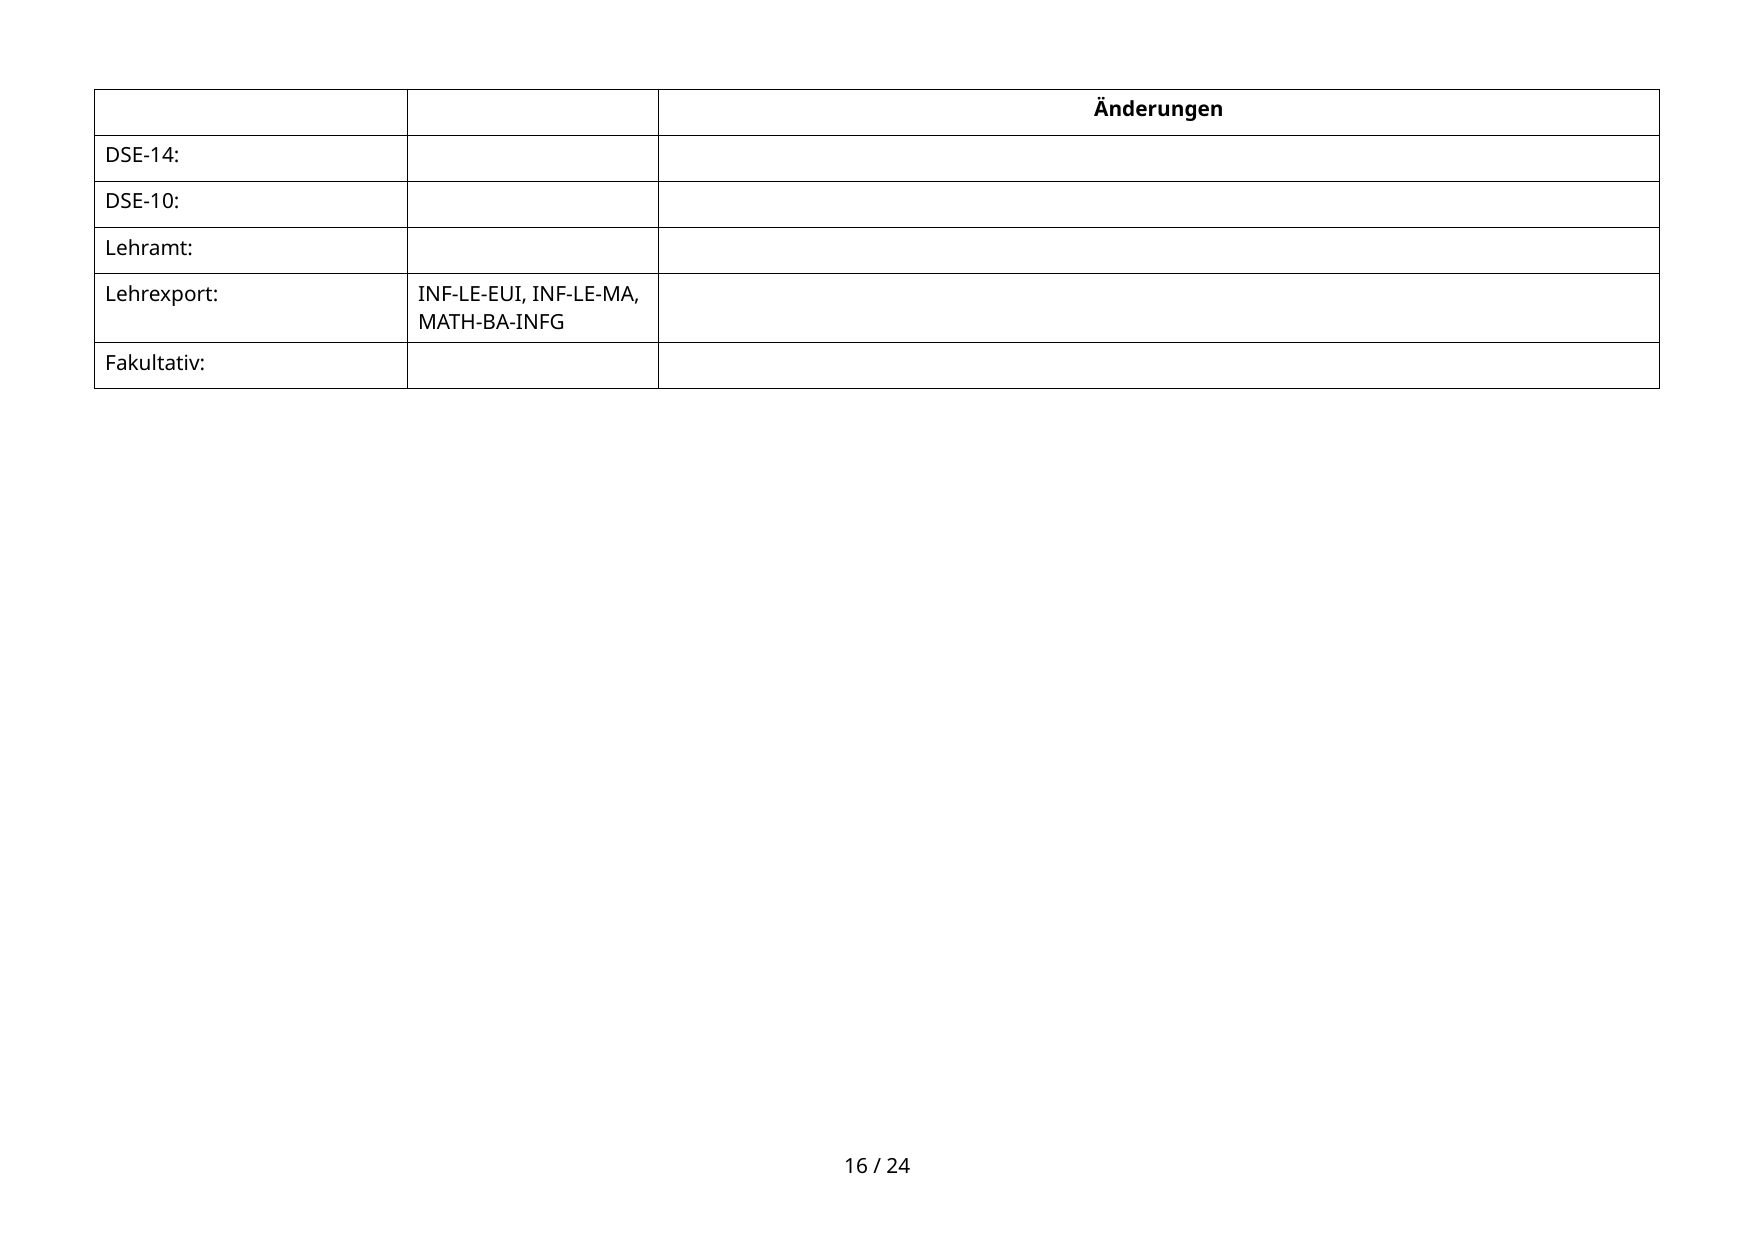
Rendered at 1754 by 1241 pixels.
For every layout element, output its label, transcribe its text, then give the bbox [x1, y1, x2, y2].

table_cell INF-LE-EUI, INF-LE-MA, MATH-BA-INFG [408, 274, 658, 342]
table_cell [659, 136, 1659, 181]
table_cell [659, 343, 1659, 388]
table_cell [408, 136, 658, 181]
table_cell [659, 274, 1659, 342]
table_cell [408, 228, 658, 273]
table_header [95, 90, 407, 134]
table_header [408, 90, 658, 134]
table_cell DSE-14: [95, 136, 407, 181]
table_cell [408, 343, 658, 388]
table_cell [659, 182, 1659, 227]
table_cell [659, 228, 1659, 273]
table_cell Lehrexport: [95, 274, 407, 342]
table_cell Lehramt: [95, 228, 407, 273]
table_header Änderungen [659, 90, 1659, 134]
table_cell [408, 182, 658, 227]
table_cell Fakultativ: [95, 343, 407, 388]
table_cell DSE-10: [95, 182, 407, 227]
